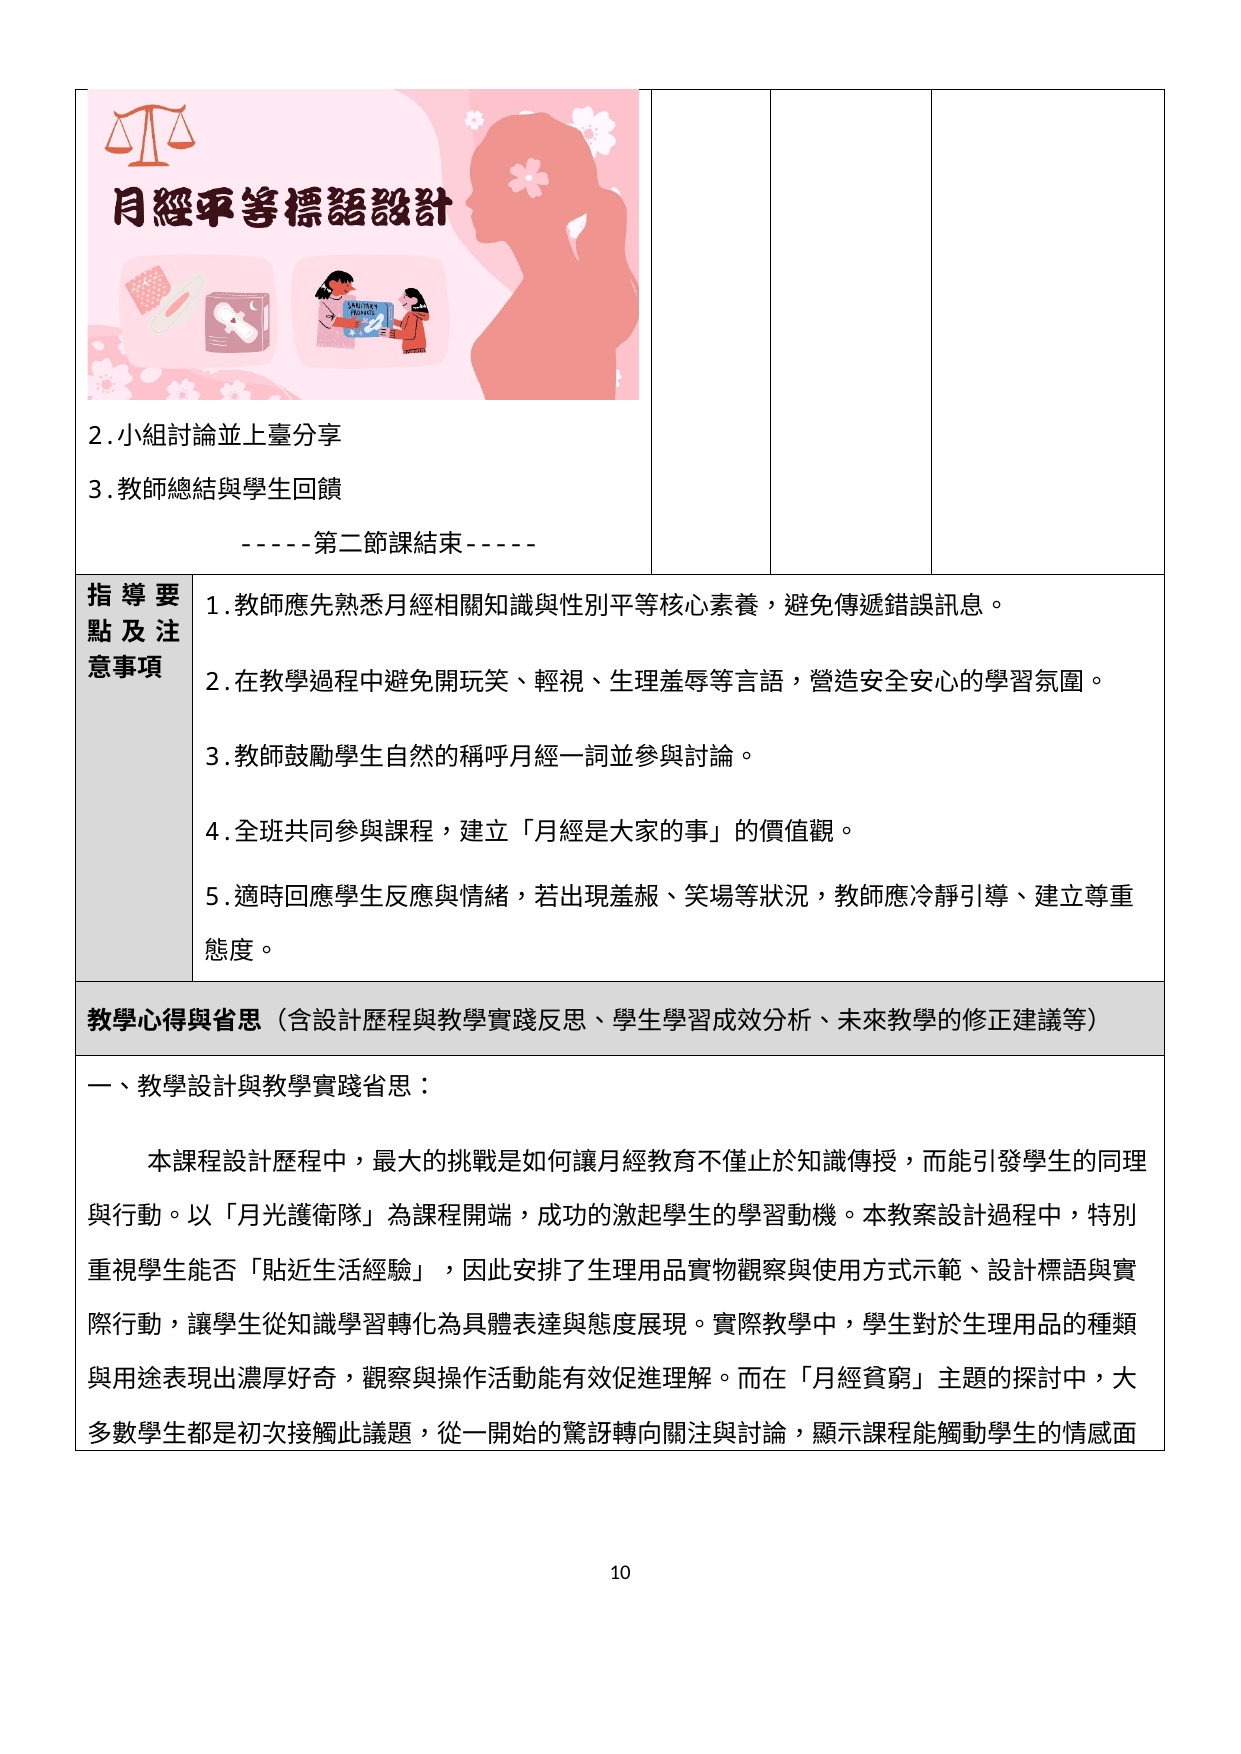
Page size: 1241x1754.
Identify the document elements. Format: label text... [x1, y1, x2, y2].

table_cell [652, 90, 770, 574]
table_cell [771, 90, 931, 574]
table_cell 一、教學設計與教學實踐省思： 本課程設計歷程中，最大的挑戰是如何讓月經教育不僅止於知識傳授，而能引發學生的同理與行動。以「月光護衛隊」為課程開端，成功的激起學生的學習動機。本教案設計過程中，特別重視學生能否「貼近生活經驗」，因此安排了生理用品實物觀察與使用方式示範、設計標語與實際行動，讓學生從知識學習轉化為具體表達與態度展現。實際教學中，學生對於生理用品的種類與用途表現出濃厚好奇，觀察與操作活動能有效促進理解。而在「月經貧窮」主題的探討中，大多數學生都是初次接觸此議題，從一開始的驚訝轉向關注與討論，顯示課程能觸動學生的情感面 [76, 1056, 1164, 1449]
table_cell 指導要點及注意事項 [76, 575, 192, 981]
table_cell 教學心得與省思（含設計歷程與教學實踐反思、學生學習成效分析、未來教學的修正建議等） [76, 982, 1164, 1055]
table_cell 2.小組討論並上臺分享 3.教師總結與學生回饋 -----第二節課結束----- [76, 90, 651, 574]
table_cell 1.教師應先熟悉月經相關知識與性別平等核心素養，避免傳遞錯誤訊息。 2.在教學過程中避免開玩笑、輕視、生理羞辱等言語，營造安全安心的學習氛圍。 3.教師鼓勵學生自然的稱呼月經一詞並參與討論。 4.全班共同參與課程，建立「月經是大家的事」的價值觀。 5.適時回應學生反應與情緒，若出現羞赧、笑場等狀況，教師應冷靜引導、建立尊重態度。 [193, 575, 1164, 981]
table_cell [932, 90, 1164, 574]
